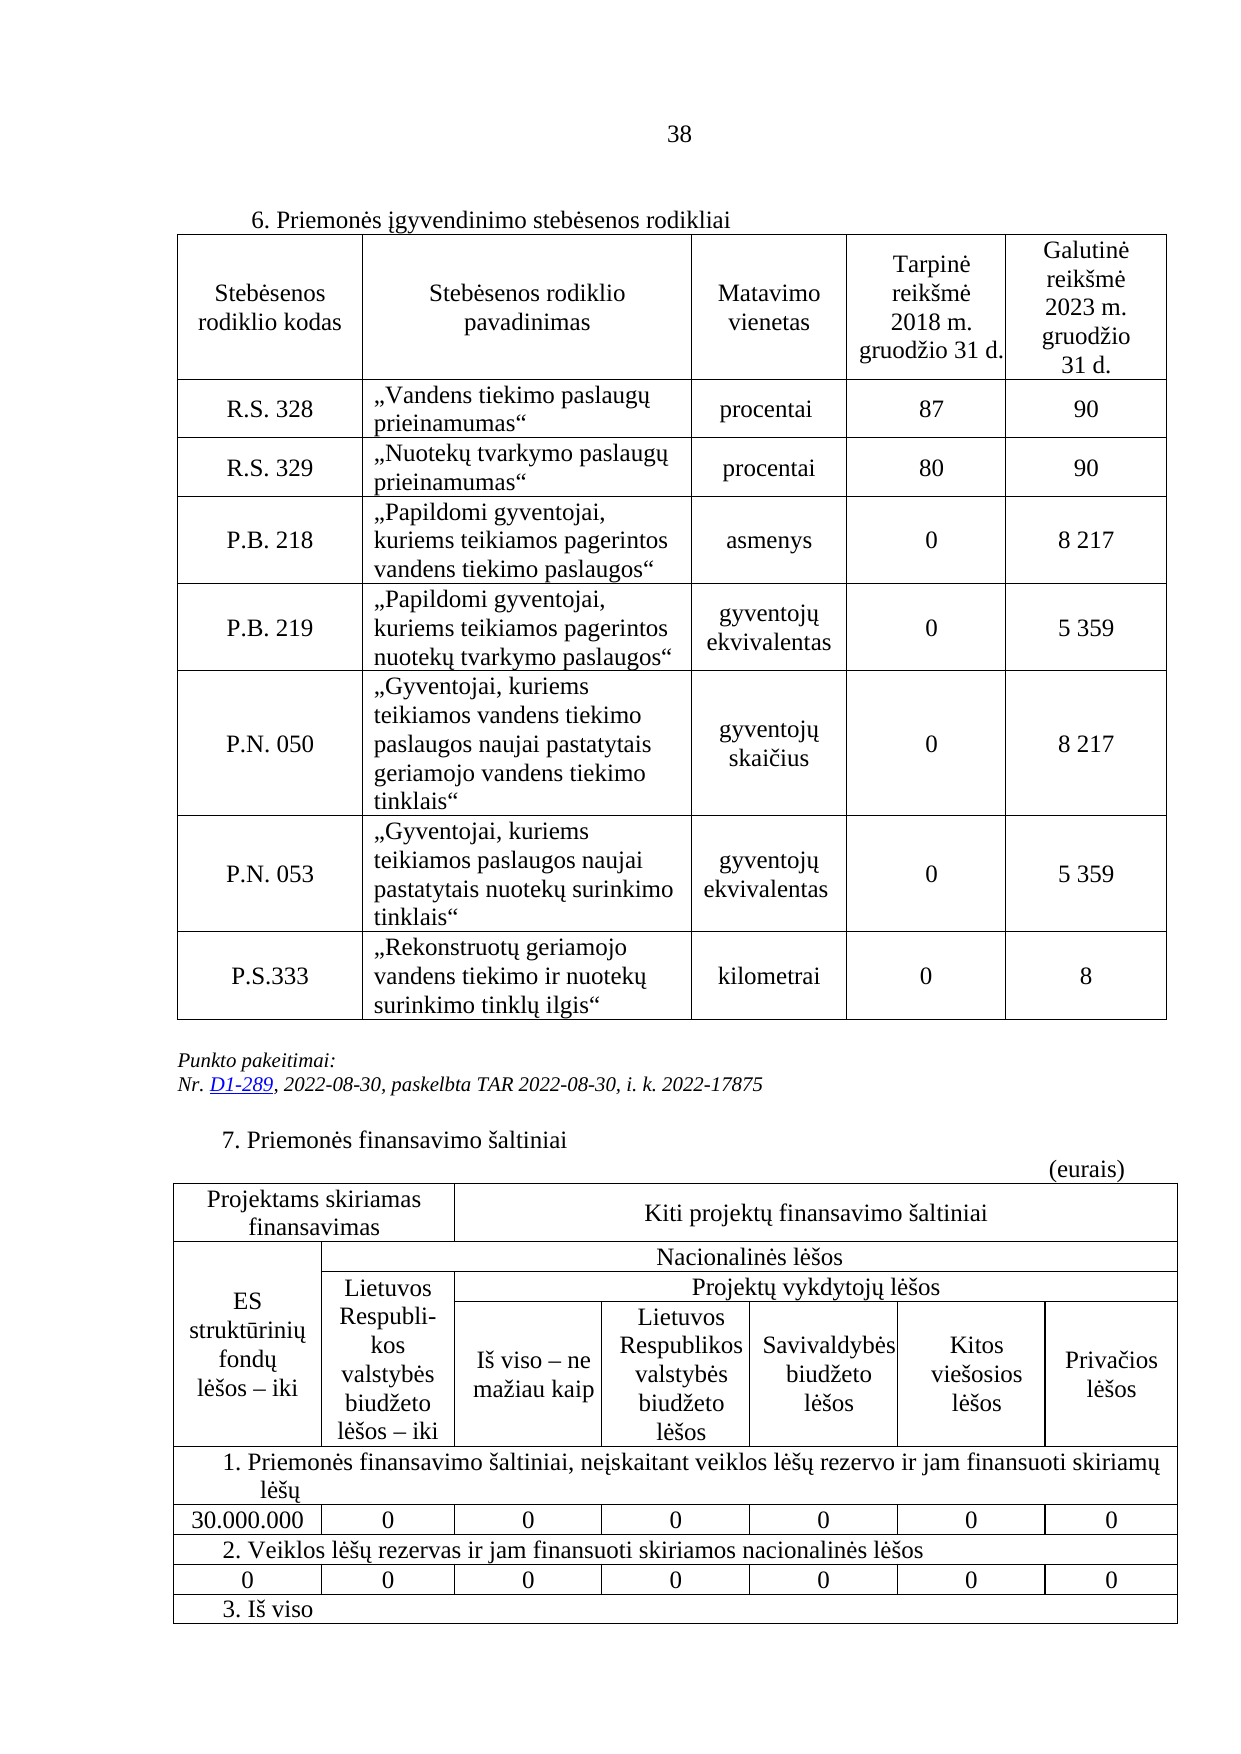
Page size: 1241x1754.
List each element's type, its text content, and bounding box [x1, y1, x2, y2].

table_cell 8 217 [1006, 671, 1166, 815]
table_cell Lietuvos Respublikos valstybės biudžeto lėšos [602, 1302, 749, 1446]
table_cell 0 [898, 1565, 1044, 1593]
table_cell „Papildomi gyventojai, kuriems teikiamos pagerintos vandens tiekimo paslaugos“ [363, 497, 691, 583]
table_header Galutinė reikšmė 2023 m. gruodžio 31 d. [1006, 235, 1166, 379]
table_cell 0 [847, 497, 1005, 583]
table_cell 80 [847, 438, 1005, 496]
table_cell ES struktūrinių fondų lėšos – iki [174, 1242, 321, 1446]
table_cell „Papildomi gyventojai, kuriems teikiamos pagerintos nuotekų tvarkymo paslaugos“ [363, 584, 691, 670]
table_cell 0 [750, 1565, 897, 1593]
table_cell P.N. 053 [178, 816, 362, 931]
table_cell gyventojų ekvivalentas [692, 584, 846, 670]
table_cell 0 [847, 584, 1005, 670]
table_cell Lietuvos Respubli- kos valstybės biudžeto lėšos – iki [322, 1272, 454, 1446]
table_cell P.S.333 [178, 932, 362, 1018]
table_header Projektams skiriamas finansavimas [174, 1184, 454, 1241]
table_cell 0 [1046, 1565, 1177, 1593]
table_cell 0 [602, 1505, 749, 1534]
table_cell 0 [322, 1565, 454, 1593]
table_cell Kitos viešosios lėšos [898, 1302, 1044, 1446]
table_cell R.S. 328 [178, 380, 362, 437]
table_cell 0 [1046, 1505, 1177, 1534]
table_cell „Nuotekų tvarkymo paslaugų prieinamumas“ [363, 438, 691, 496]
table_cell 2. Veiklos lėšų rezervas ir jam finansuoti skiriamos nacionalinės lėšos [174, 1535, 1177, 1564]
table_cell procentai [692, 438, 846, 496]
table_cell Projektų vykdytojų lėšos [455, 1272, 1177, 1301]
table_cell R.S. 329 [178, 438, 362, 496]
table_cell P.B. 218 [178, 497, 362, 583]
text Punkto pakeitimai: [177, 1048, 1181, 1072]
table_cell 1. Priemonės finansavimo šaltiniai, neįskaitant veiklos lėšų rezervo ir jam finansuoti skiriamų lėšų [174, 1447, 1177, 1504]
table_cell 87 [847, 380, 1005, 437]
table_cell Nacionalinės lėšos [322, 1242, 1177, 1271]
table_cell 3. Iš viso [174, 1595, 1177, 1623]
table_header Kiti projektų finansavimo šaltiniai [455, 1184, 1177, 1241]
table_cell 0 [174, 1565, 321, 1593]
table_cell kilometrai [692, 932, 846, 1018]
table_cell 5 359 [1006, 584, 1166, 670]
table_cell 0 [455, 1565, 601, 1593]
table_header Tarpinė reikšmė 2018 m. gruodžio 31 d. [847, 235, 1005, 379]
table_cell 0 [455, 1505, 601, 1534]
table_cell 0 [602, 1565, 749, 1593]
table_cell 30.000.000 [174, 1505, 321, 1534]
table_cell 0 [750, 1505, 897, 1534]
table_cell Iš viso – ne mažiau kaip [455, 1302, 601, 1446]
text 6. Priemonės įgyvendinimo stebėsenos rodikliai [207, 205, 1181, 234]
table_cell 0 [898, 1505, 1044, 1534]
table_cell 8 217 [1006, 497, 1166, 583]
table_cell asmenys [692, 497, 846, 583]
table_cell „Gyventojai, kuriems teikiamos vandens tiekimo paslaugos naujai pastatytais geriamojo vandens tiekimo tinklais“ [363, 671, 691, 815]
table_cell 0 [322, 1505, 454, 1534]
table_cell 5 359 [1006, 816, 1166, 931]
table_cell 0 [847, 816, 1005, 931]
table_header Matavimo vienetas [692, 235, 846, 379]
table_cell P.B. 219 [178, 584, 362, 670]
text Nr. D1-289, 2022-08-30, paskelbta TAR 2022-08-30, i. k. 2022-17875 [177, 1072, 1181, 1096]
table_cell gyventojų ekvivalentas [692, 816, 846, 931]
table_header Stebėsenos rodiklio pavadinimas [363, 235, 691, 379]
table_cell procentai [692, 380, 846, 437]
table_cell 90 [1006, 438, 1166, 496]
table_cell gyventojų skaičius [692, 671, 846, 815]
table_cell 8 [1006, 932, 1166, 1018]
text 7. Priemonės finansavimo šaltiniai [177, 1125, 1181, 1154]
table_cell „Gyventojai, kuriems teikiamos paslaugos naujai pastatytais nuotekų surinkimo tinklais“ [363, 816, 691, 931]
table_cell P.N. 050 [178, 671, 362, 815]
table_cell 0 [847, 932, 1005, 1018]
table_cell „Vandens tiekimo paslaugų prieinamumas“ [363, 380, 691, 437]
text (eurais) [177, 1154, 1181, 1183]
table_cell Savivaldybės biudžeto lėšos [750, 1302, 897, 1446]
table_cell Privačios lėšos [1046, 1302, 1177, 1446]
table_cell 90 [1006, 380, 1166, 437]
table_cell 0 [847, 671, 1005, 815]
table_header Stebėsenos rodiklio kodas [178, 235, 362, 379]
table_cell „Rekonstruotų geriamojo vandens tiekimo ir nuotekų surinkimo tinklų ilgis“ [363, 932, 691, 1018]
